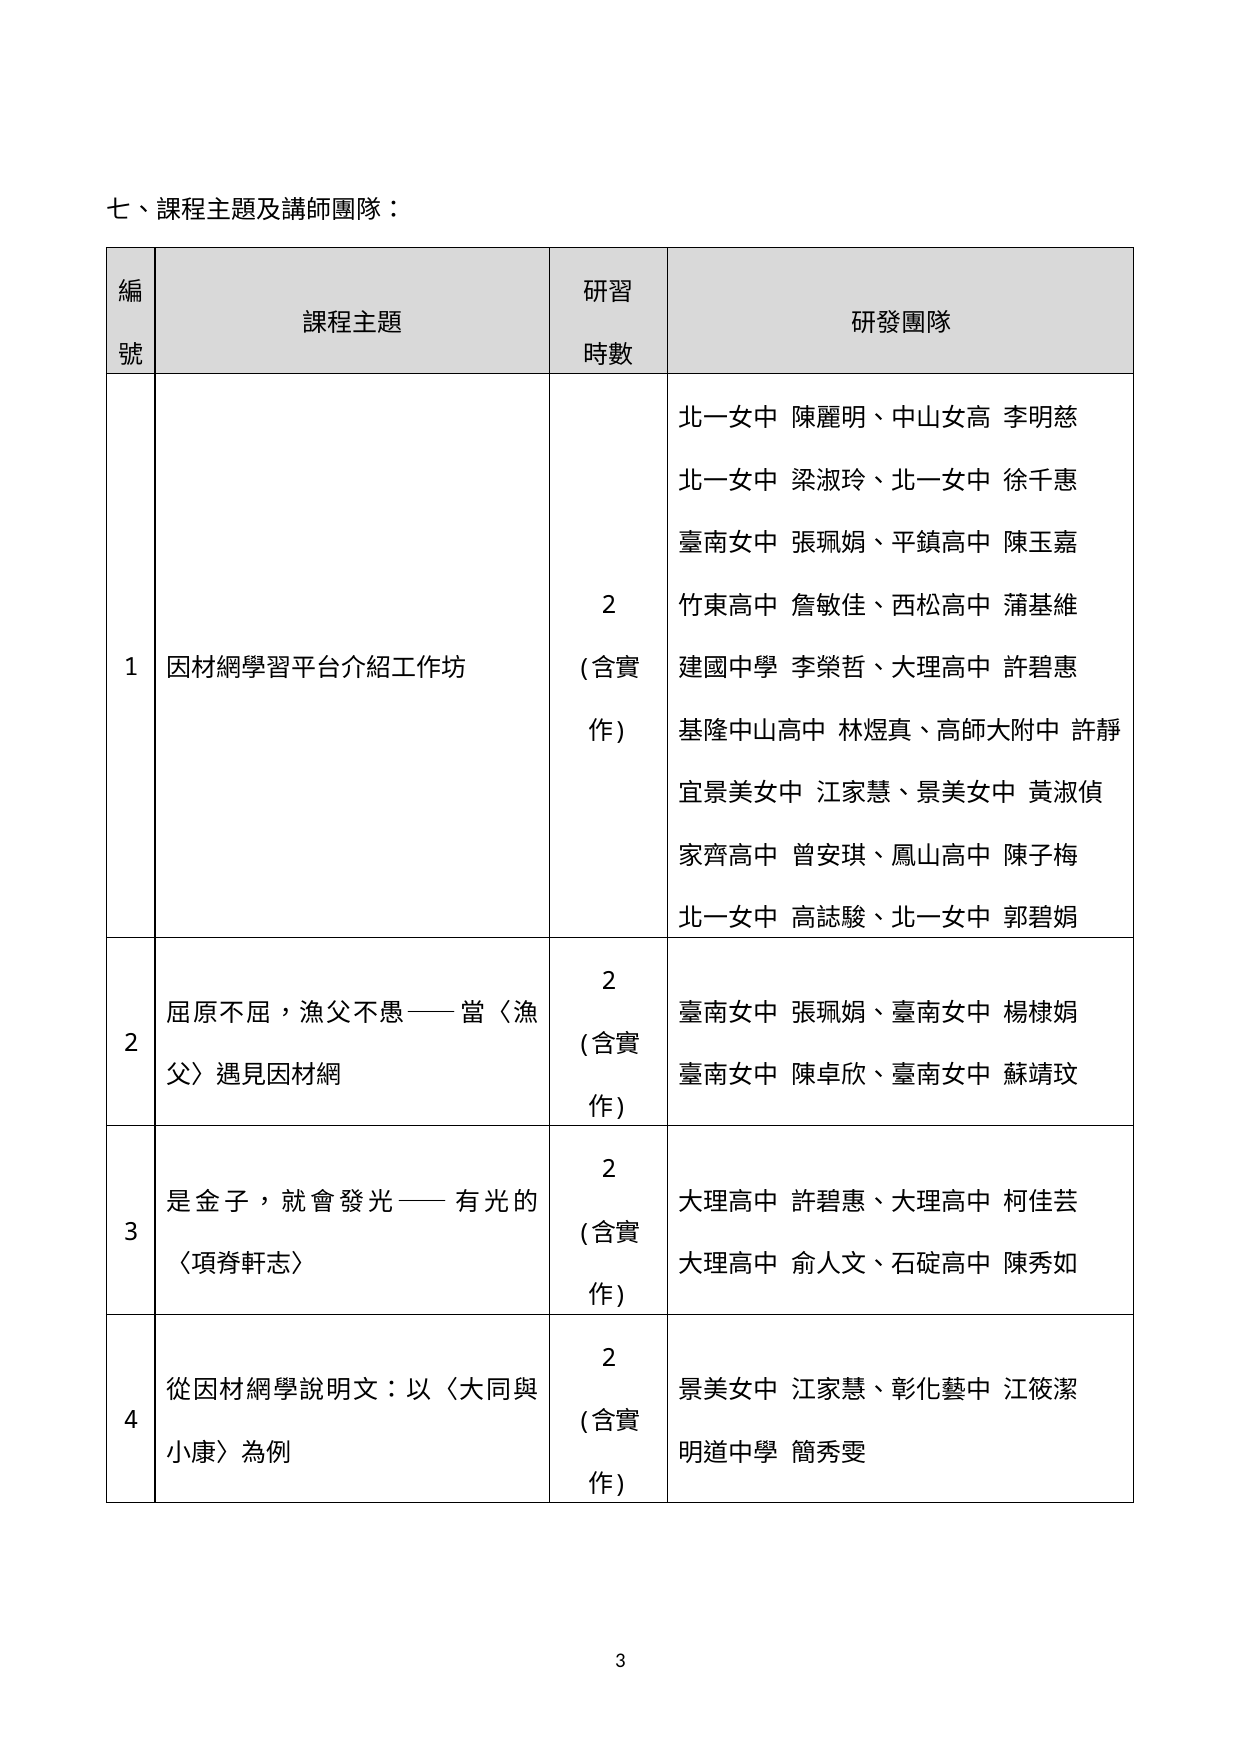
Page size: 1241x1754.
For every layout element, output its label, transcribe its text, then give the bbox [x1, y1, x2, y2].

text 七、課程主題及講師團隊： [106, 166, 1134, 228]
table_cell 因材網學習平台介紹工作坊 [156, 374, 549, 937]
table_cell 2 (含實作) [550, 1126, 667, 1314]
table_cell 北一女中 陳麗明、中山女高 李明慈 北一女中 梁淑玲、北一女中 徐千惠 臺南女中 張珮娟、平鎮高中 陳玉嘉 竹東高中 詹敏佳、西松高中 蒲基維 建國中學 李榮哲、大理高中 許碧惠 基隆中山高中 林煜真、高師大附中 許靜宜景美女中 江家慧、景美女中 黃淑偵 家齊高中 曾安琪、鳳山高中 陳子梅 北一女中 高誌駿、北一女中 郭碧娟 [668, 374, 1133, 937]
table_cell 是金子，就會發光——有光的〈項脊軒志〉 [156, 1126, 549, 1314]
table_cell 4 [107, 1315, 154, 1502]
table_cell 景美女中 江家慧、彰化藝中 江筱潔 明道中學 簡秀雯 [668, 1315, 1133, 1502]
table_header 編號 [107, 248, 154, 373]
table_cell 2 (含實作) [550, 938, 667, 1125]
table_cell 從因材網學說明文：以〈大同與小康〉為例 [156, 1315, 549, 1502]
table_cell 1 [107, 374, 154, 937]
table_cell 2 (含實作) [550, 1315, 667, 1502]
table_cell 屈原不屈，漁父不愚——當〈漁父〉遇見因材網 [156, 938, 549, 1125]
table_cell 大理高中 許碧惠、大理高中 柯佳芸 大理高中 俞人文、石碇高中 陳秀如 [668, 1126, 1133, 1314]
table_header 研習 時數 [550, 248, 667, 373]
table_cell 2 (含實作) [550, 374, 667, 937]
table_header 課程主題 [156, 248, 549, 373]
table_cell 2 [107, 938, 154, 1125]
table_cell 臺南女中 張珮娟、臺南女中 楊棣娟 臺南女中 陳卓欣、臺南女中 蘇靖玟 [668, 938, 1133, 1125]
table_cell 3 [107, 1126, 154, 1314]
table_header 研發團隊 [668, 248, 1133, 373]
